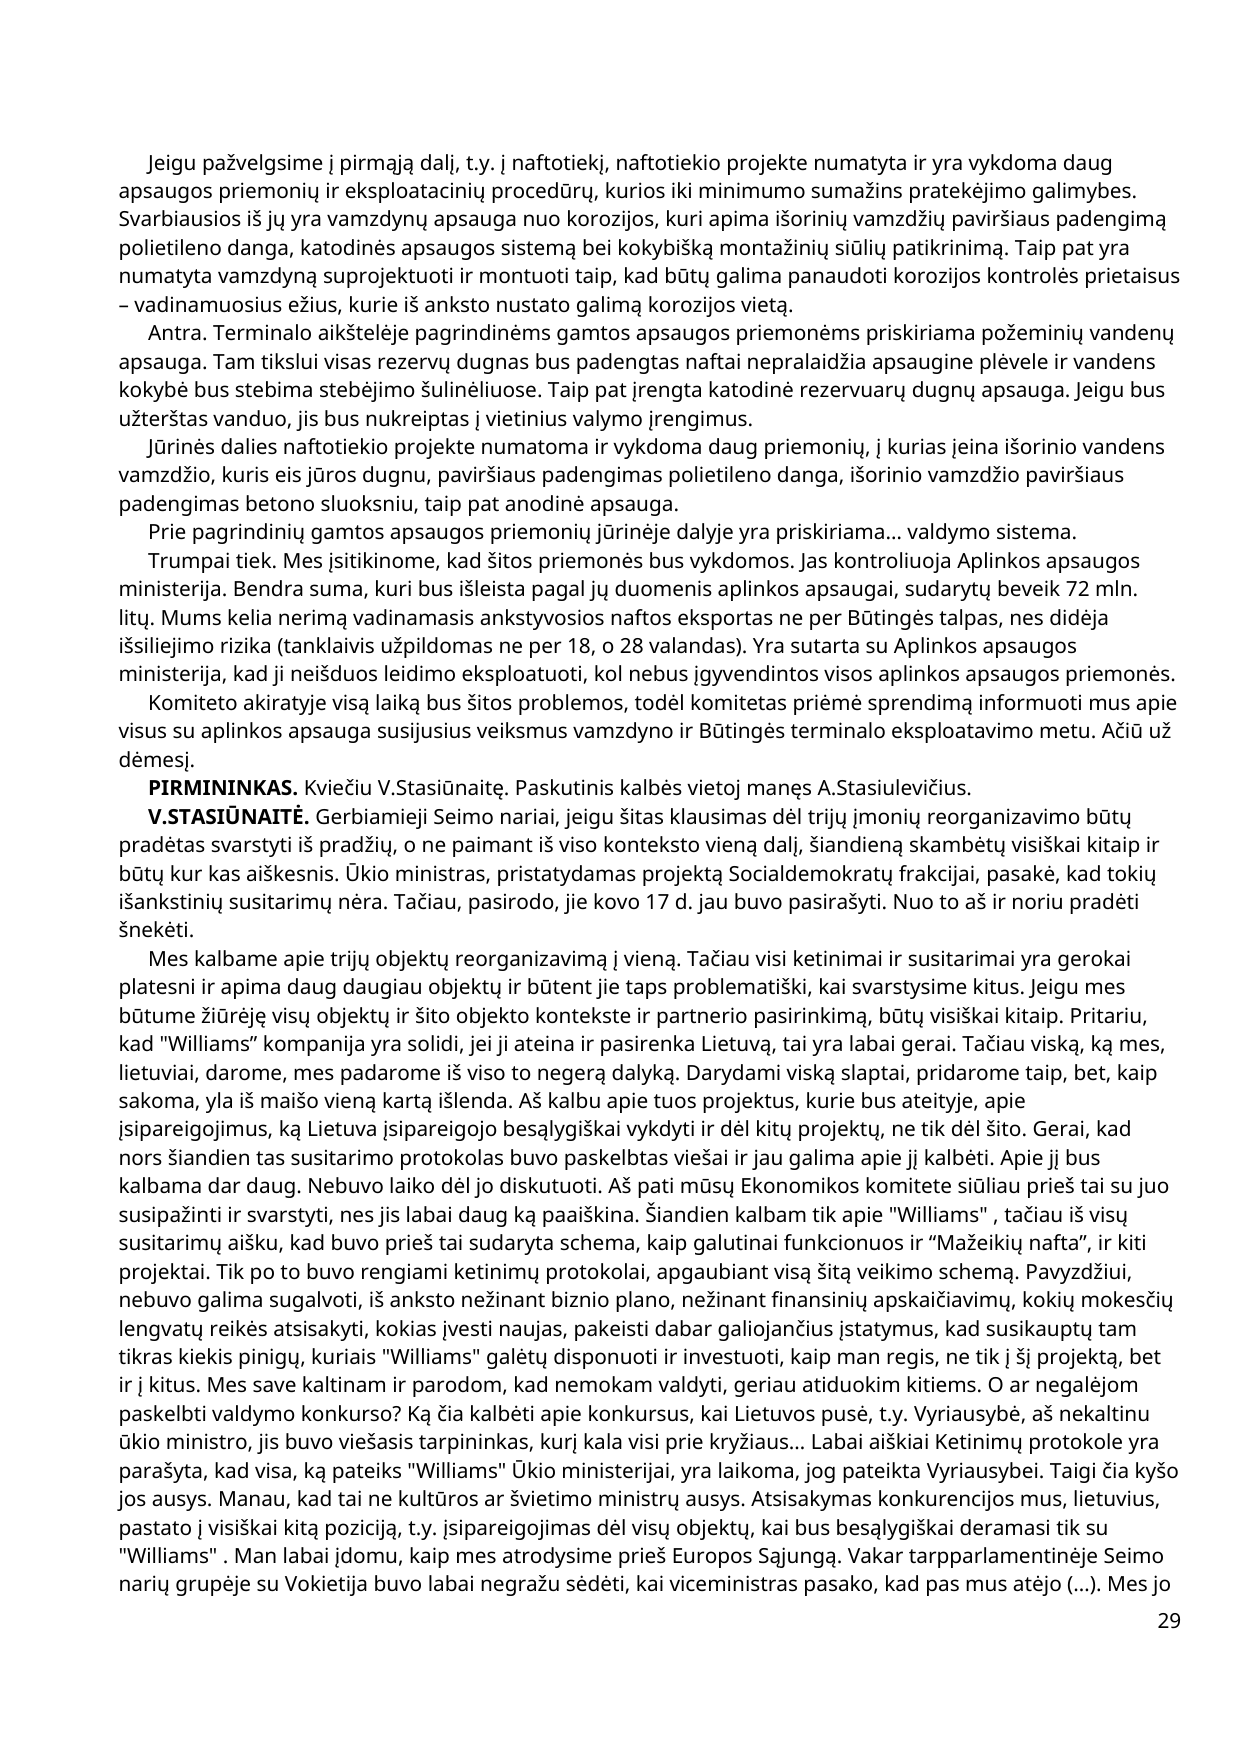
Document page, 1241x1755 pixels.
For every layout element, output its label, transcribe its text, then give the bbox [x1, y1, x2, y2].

text Prie pagrindinių gamtos apsaugos priemonių jūrinėje dalyje yra priskiriama… valdymo sistema. [118, 517, 1181, 546]
text Komiteto akiratyje visą laiką bus šitos problemos, todėl komitetas priėmė sprendimą informuoti mus apie visus su aplinkos apsauga susijusius veiksmus vamzdyno ir Būtingės terminalo eksploatavimo metu. Ačiū už dėmesį. [118, 688, 1181, 773]
text Mes kalbame apie trijų objektų reorganizavimą į vieną. Tačiau visi ketinimai ir susitarimai yra gerokai platesni ir apima daug daugiau objektų ir būtent jie taps problematiški, kai svarstysime kitus. Jeigu mes būtume žiūrėję visų objektų ir šito objekto kontekste ir partnerio pasirinkimą, būtų visiškai kitaip. Pritariu, kad "Williams” kompanija yra solidi, jei ji ateina ir pasirenka Lietuvą, tai yra labai gerai. Tačiau viską, ką mes, lietuviai, darome, mes padarome iš viso to negerą dalyką. Darydami viską slaptai, pridarome taip, bet, kaip sakoma, yla iš maišo vieną kartą išlenda. Aš kalbu apie tuos projektus, kurie bus ateityje, apie įsipareigojimus, ką Lietuva įsipareigojo besąlygiškai vykdyti ir dėl kitų projektų, ne tik dėl šito. Gerai, kad nors šiandien tas susitarimo protokolas buvo paskelbtas viešai ir jau galima apie jį kalbėti. Apie jį bus kalbama dar daug. Nebuvo laiko dėl jo diskutuoti. Aš pati mūsų Ekonomikos komitete siūliau prieš tai su juo susipažinti ir svarstyti, nes jis labai daug ką paaiškina. Šiandien kalbam tik apie "Williams" , tačiau iš visų susitarimų aišku, kad buvo prieš tai sudaryta schema, kaip galutinai funkcionuos ir “Mažeikių nafta”, ir kiti projektai. Tik po to buvo rengiami ketinimų protokolai, apgaubiant visą šitą veikimo schemą. Pavyzdžiui, nebuvo galima sugalvoti, iš anksto nežinant biznio plano, nežinant finansinių apskaičiavimų, kokių mokesčių lengvatų reikės atsisakyti, kokias įvesti naujas, pakeisti dabar galiojančius įstatymus, kad susikauptų tam tikras kiekis pinigų, kuriais "Williams" galėtų disponuoti ir investuoti, kaip man regis, ne tik į šį projektą, bet ir į kitus. Mes save kaltinam ir parodom, kad nemokam valdyti, geriau atiduokim kitiems. O ar negalėjom paskelbti valdymo konkurso? Ką čia kalbėti apie konkursus, kai Lietuvos pusė, t.y. Vyriausybė, aš nekaltinu ūkio ministro, jis buvo viešasis tarpininkas, kurį kala visi prie kryžiaus… Labai aiškiai Ketinimų protokole yra parašyta, kad visa, ką pateiks "Williams" Ūkio ministerijai, yra laikoma, jog pateikta Vyriausybei. Taigi čia kyšo jos ausys. Manau, kad tai ne kultūros ar švietimo ministrų ausys. Atsisakymas konkurencijos mus, lietuvius, pastato į visiškai kitą poziciją, t.y. įsipareigojimas dėl visų objektų, kai bus besąlygiškai deramasi tik su "Williams" . Man labai įdomu, kaip mes atrodysime prieš Europos Sąjungą. Vakar tarpparlamentinėje Seimo narių grupėje su Vokietija buvo labai negražu sėdėti, kai viceministras pasako, kad pas mus atėjo (…). Mes jo [118, 944, 1181, 1598]
text Jeigu pažvelgsime į pirmąją dalį, t.y. į naftotiekį, naftotiekio projekte numatyta ir yra vykdoma daug apsaugos priemonių ir eksploatacinių procedūrų, kurios iki minimumo sumažins pratekėjimo galimybes. Svarbiausios iš jų yra vamzdynų apsauga nuo korozijos, kuri apima išorinių vamzdžių paviršiaus padengimą polietileno danga, katodinės apsaugos sistemą bei kokybišką montažinių siūlių patikrinimą. Taip pat yra numatyta vamzdyną suprojektuoti ir montuoti taip, kad būtų galima panaudoti korozijos kontrolės prietaisus – vadinamuosius ežius, kurie iš anksto nustato galimą korozijos vietą. [118, 148, 1181, 318]
text Jūrinės dalies naftotiekio projekte numatoma ir vykdoma daug priemonių, į kurias įeina išorinio vandens vamzdžio, kuris eis jūros dugnu, paviršiaus padengimas polietileno danga, išorinio vamzdžio paviršiaus padengimas betono sluoksniu, taip pat anodinė apsauga. [118, 432, 1181, 517]
text Trumpai tiek. Mes įsitikinome, kad šitos priemonės bus vykdomos. Jas kontroliuoja Aplinkos apsaugos ministerija. Bendra suma, kuri bus išleista pagal jų duomenis aplinkos apsaugai, sudarytų beveik 72 mln. litų. Mums kelia nerimą vadinamasis ankstyvosios naftos eksportas ne per Būtingės talpas, nes didėja išsiliejimo rizika (tanklaivis užpildomas ne per 18, o 28 valandas). Yra sutarta su Aplinkos apsaugos ministerija, kad ji neišduos leidimo eksploatuoti, kol nebus įgyvendintos visos aplinkos apsaugos priemonės. [118, 546, 1181, 688]
text Antra. Terminalo aikštelėje pagrindinėms gamtos apsaugos priemonėms priskiriama požeminių vandenų apsauga. Tam tikslui visas rezervų dugnas bus padengtas naftai nepralaidžia apsaugine plėvele ir vandens kokybė bus stebima stebėjimo šulinėliuose. Taip pat įrengta katodinė rezervuarų dugnų apsauga. Jeigu bus užterštas vanduo, jis bus nukreiptas į vietinius valymo įrengimus. [118, 318, 1181, 432]
text PIRMININKAS. Kviečiu V.Stasiūnaitę. Paskutinis kalbės vietoj manęs A.Stasiulevičius. [118, 773, 1181, 802]
text V.STASIŪNAITĖ. Gerbiamieji Seimo nariai, jeigu šitas klausimas dėl trijų įmonių reorganizavimo būtų pradėtas svarstyti iš pradžių, o ne paimant iš viso konteksto vieną dalį, šiandieną skambėtų visiškai kitaip ir būtų kur kas aiškesnis. Ūkio ministras, pristatydamas projektą Socialdemokratų frakcijai, pasakė, kad tokių išankstinių susitarimų nėra. Tačiau, pasirodo, jie kovo 17 d. jau buvo pasirašyti. Nuo to aš ir noriu pradėti šnekėti. [118, 802, 1181, 944]
